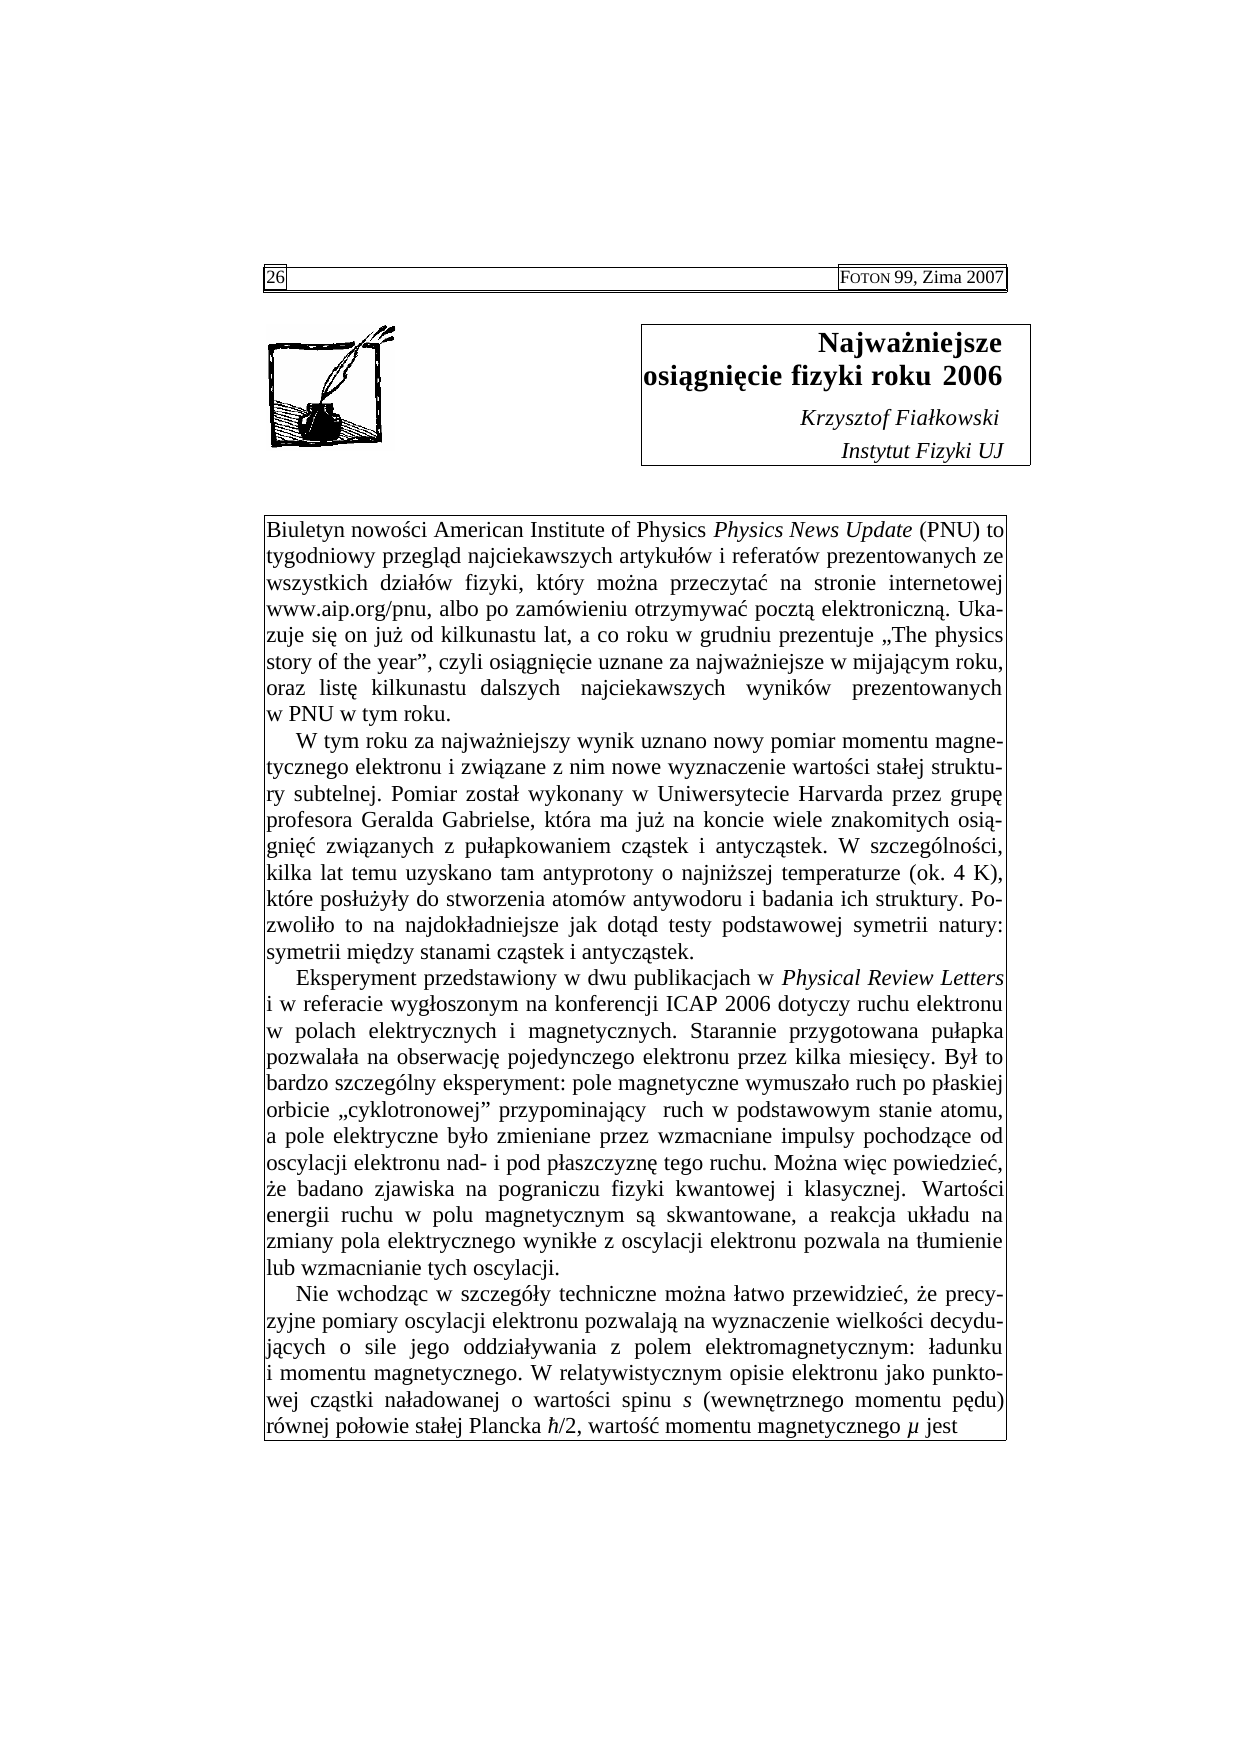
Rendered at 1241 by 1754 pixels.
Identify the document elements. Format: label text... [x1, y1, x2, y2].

text Biuletyn nowości American Institute of Physics Physics News Update (PNU) to tygodniowy przegląd najciekawszych artykułów i referatów prezentowanych ze wszystkich działów fizyki, który można przeczytać na stronie internetowej www.aip.org/pnu, albo po zamówieniu otrzymywać pocztą elektroniczną. Uka- zuje się on już od kilkunastu lat, a co roku w grudniu prezentuje „The physics story of the year”, czyli osiągnięcie uznane za najważniejsze w mijającym roku, oraz listę kilkunastu dalszych najciekawszych wyników prezentowanych w PNU w tym roku. [266, 516, 1004, 727]
text FOTON 99, Zima 2007 [839, 268, 1006, 287]
text Eksperyment przedstawiony w dwu publikacjach w Physical Review Letters i w referacie wygłoszonym na konferencji ICAP 2006 dotyczy ruchu elektronu w polach elektrycznych i magnetycznych. Starannie przygotowana pułapka pozwalała na obserwację pojedynczego elektronu przez kilka miesięcy. Był to bardzo szczególny eksperyment: pole magnetyczne wymuszało ruch po płaskiej orbicie „cyklotronowej” przypominający ruch w podstawowym stanie atomu, a pole elektryczne było zmieniane przez wzmacniane impulsy pochodzące od oscylacji elektronu nad- i pod płaszczyznę tego ruchu. Można więc powiedzieć, że badano zjawiska na pograniczu fizyki kwantowej i klasycznej. Wartości energii ruchu w polu magnetycznym są skwantowane, a reakcja układu na zmiany pola elektrycznego wynikłe z oscylacji elektronu pozwala na tłumienie lub wzmacnianie tych oscylacji. [266, 964, 1004, 1280]
text Nie wchodząc w szczegóły techniczne można łatwo przewidzieć, że precy- zyjne pomiary oscylacji elektronu pozwalają na wyznaczenie wielkości decydu- jących o sile jego oddziaływania z polem elektromagnetycznym: ładunku i momentu magnetycznego. W relatywistycznym opisie elektronu jako punkto- wej cząstki naładowanej o wartości spinu s (wewnętrznego momentu pędu) równej połowie stałej Plancka ħ/2, wartość momentu magnetycznego µ jest [266, 1280, 1004, 1438]
text Krzysztof Fiałkowski Instytut Fizyki UJ [800, 398, 1028, 463]
text W tym roku za najważniejszy wynik uznano nowy pomiar momentu magne- tycznego elektronu i związane z nim nowe wyznaczenie wartości stałej struktu- ry subtelnej. Pomiar został wykonany w Uniwersytecie Harvarda przez grupę profesora Geralda Gabrielse, która ma już na koncie wiele znakomitych osią- gnięć związanych z pułapkowaniem cząstek i antycząstek. W szczególności, kilka lat temu uzyskano tam antyprotony o najniższej temperaturze (ok. 4 K), które posłużyły do stworzenia atomów antywodoru i badania ich struktury. Po- zwoliło to na najdokładniejsze jak dotąd testy podstawowej symetrii natury: symetrii między stanami cząstek i antycząstek. [266, 727, 1004, 964]
picture [265, 324, 396, 451]
text 26 [266, 268, 286, 287]
text Najważniejsze osiągnięcie fizyki roku 2006 [643, 325, 1028, 392]
